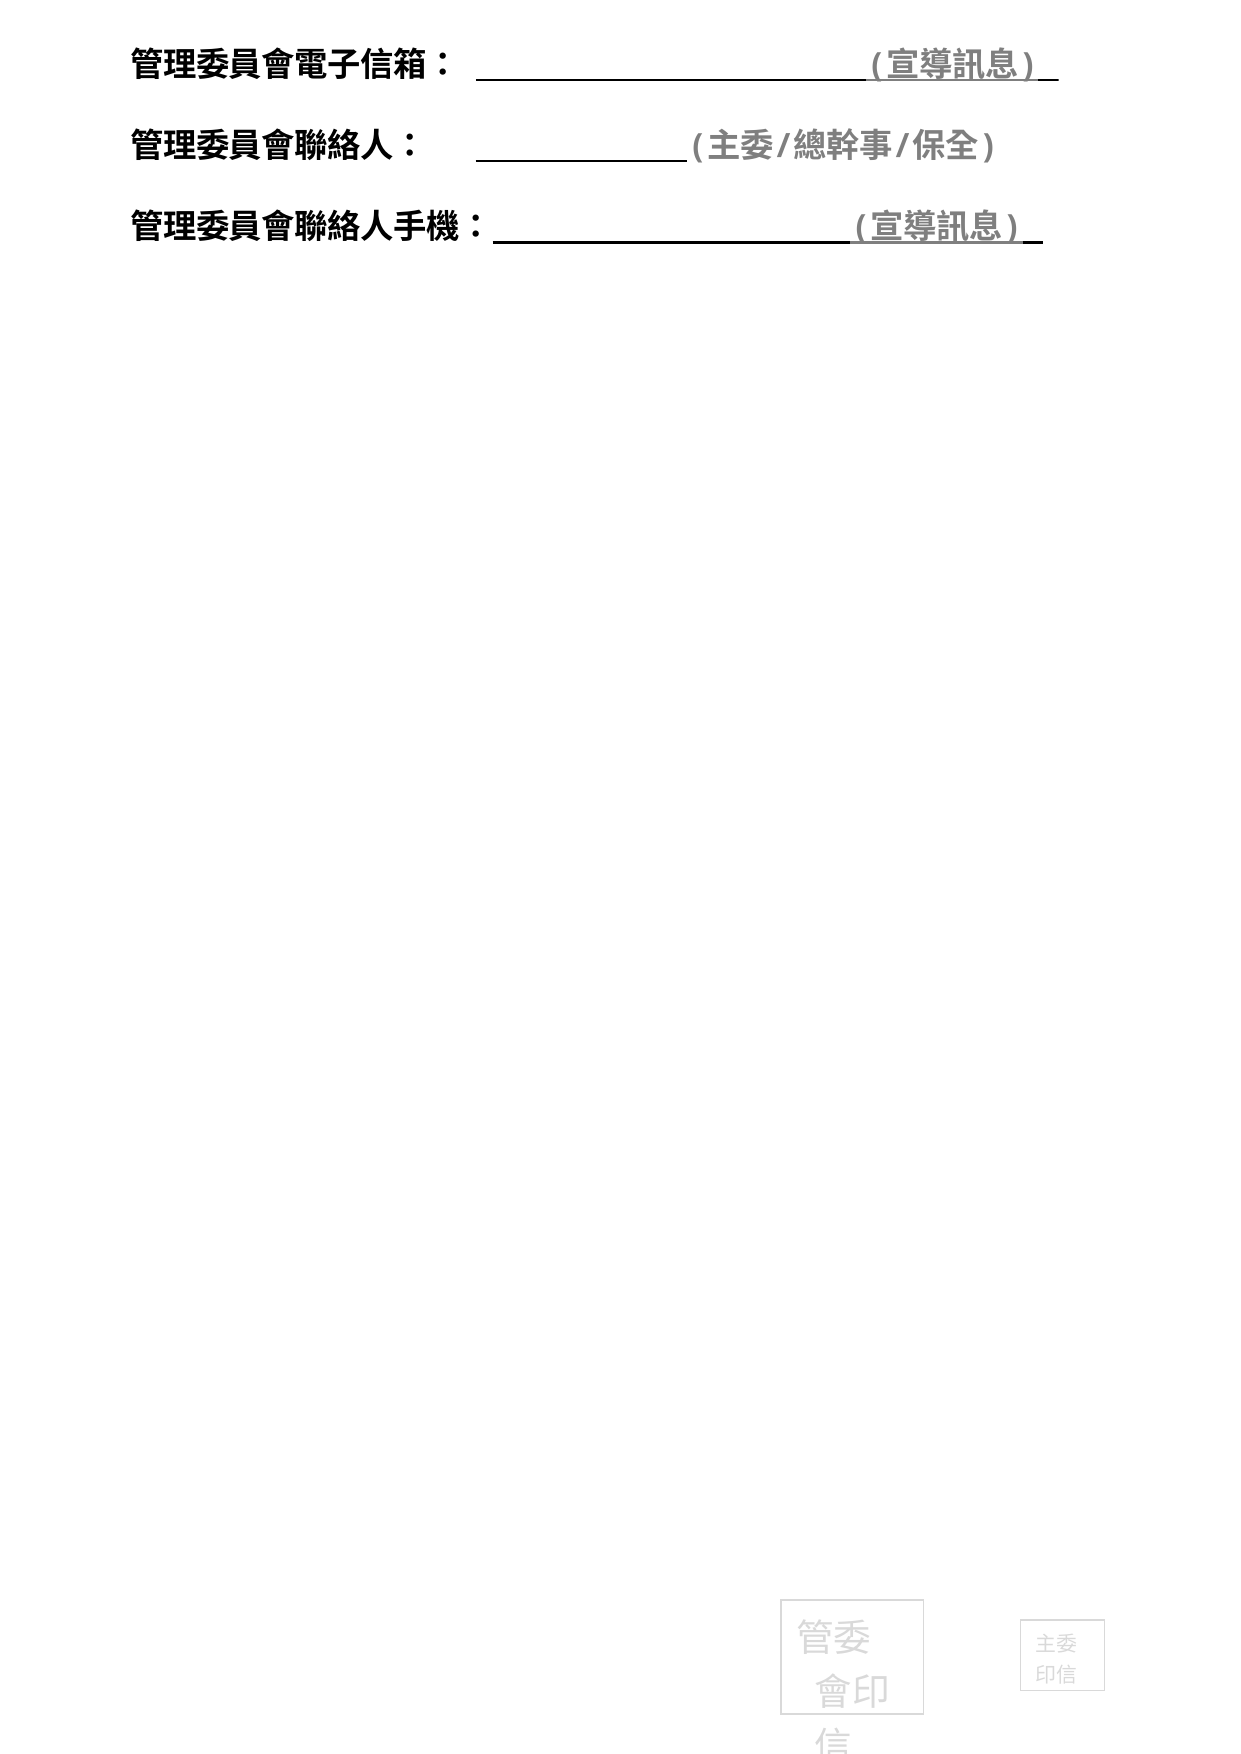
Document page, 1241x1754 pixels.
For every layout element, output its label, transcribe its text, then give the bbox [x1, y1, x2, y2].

text 管理委員會聯絡人： (主委/總幹事/保全) [130, 101, 1146, 164]
text 管理委員會聯絡人手機： (宣導訊息) [130, 182, 1146, 245]
text 管理委員會電子信箱： (宣導訊息) [130, 20, 1146, 82]
